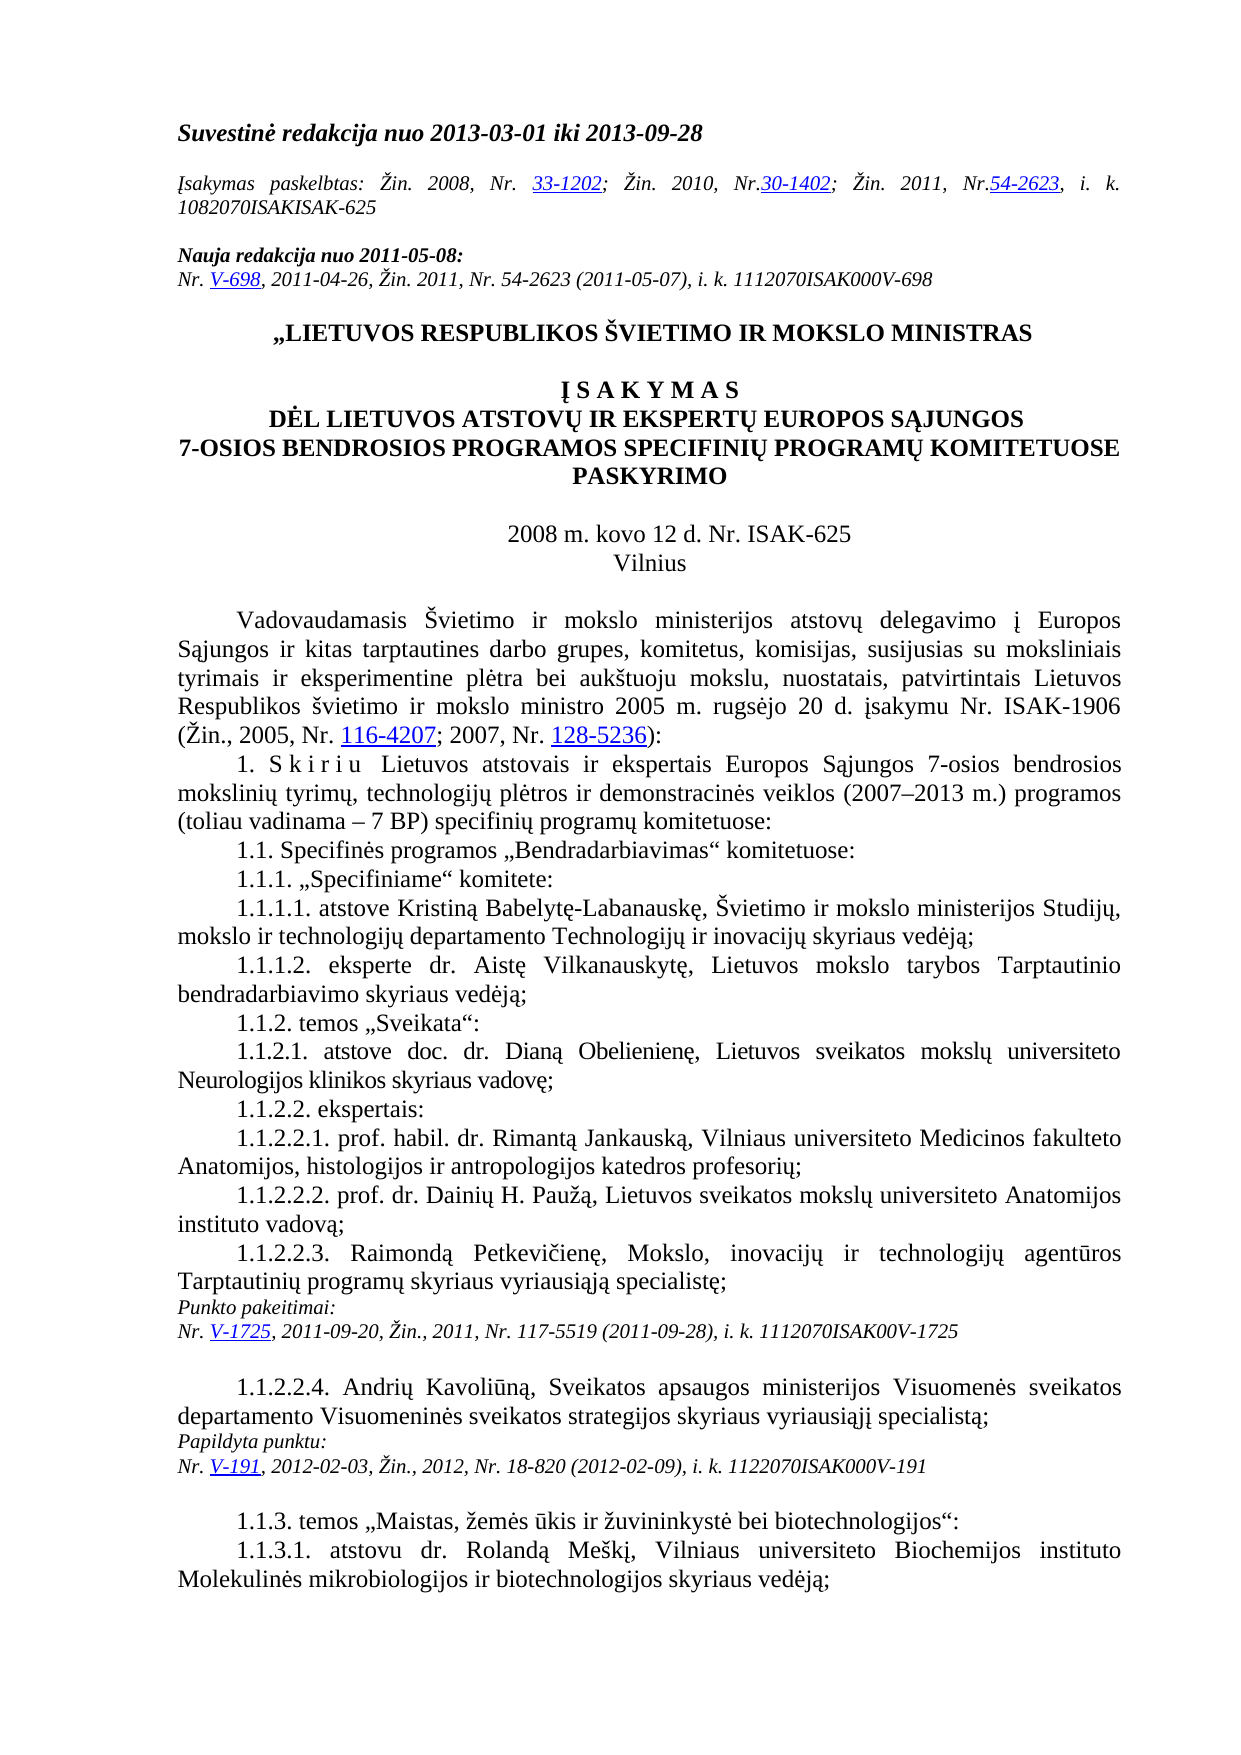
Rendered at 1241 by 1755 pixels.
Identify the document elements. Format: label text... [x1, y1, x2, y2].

text 1.1.2.2.3. Raimondą Petkevičienę, Mokslo, inovacijų ir technologijų agentūros Tarptautinių programų skyriaus vyriausiąją specialistę; [177, 1238, 1122, 1295]
text 1.1.3.1. atstovu dr. Rolandą Meškį, Vilniaus universiteto Biochemijos instituto Molekulinės mikrobiologijos ir biotechnologijos skyriaus vedėją; [177, 1535, 1122, 1593]
text 1.1.2.2.4. Andrių Kavoliūną, Sveikatos apsaugos ministerijos Visuomenės sveikatos departamento Visuomeninės sveikatos strategijos skyriaus vyriausiąjį specialistą; [177, 1372, 1122, 1429]
text Nauja redakcija nuo 2011-05-08: [177, 243, 1122, 267]
text 1.1.3. temos „Maistas, žemės ūkis ir žuvininkystė bei biotechnologijos“: [177, 1506, 1122, 1535]
text 1.1.2.2. ekspertais: [177, 1094, 1122, 1123]
text 1.1.2.1. atstove doc. dr. Dianą Obelienienę, Lietuvos sveikatos mokslų universiteto Neurologijos klinikos skyriaus vadovę; [177, 1036, 1122, 1094]
text 1.1. Specifinės programos „Bendradarbiavimas“ komitetuose: [177, 835, 1122, 864]
text 7-OSIOS BENDROSIOS PROGRAMOS SPECIFINIŲ PROGRAMŲ KOMITETUOSE PASKYRIMO [177, 433, 1122, 490]
text 2008 m. kovo 12 d. Nr. ISAK-625 [177, 519, 1122, 548]
text Vadovaudamasis Švietimo ir mokslo ministerijos atstovų delegavimo į Europos Sąjungos ir kitas tarptautines darbo grupes, komitetus, komisijas, susijusias su moksliniais tyrimais ir eksperimentine plėtra bei aukštuoju mokslu, nuostatais, patvirtintais Lietuvos Respublikos švietimo ir mokslo ministro 2005 m. rugsėjo 20 d. įsakymu Nr. ISAK-1906 (Žin., 2005, Nr. 116-4207; 2007, Nr. 128-5236): [177, 605, 1122, 749]
text Įsakymas paskelbtas: Žin. 2008, Nr. 33-1202; Žin. 2010, Nr.30-1402; Žin. 2011, Nr.54-2623, i. k. 1082070ISAKISAK-625 [177, 171, 1122, 219]
text 1.1.1.2. eksperte dr. Aistę Vilkanauskytę, Lietuvos mokslo tarybos Tarptautinio bendradarbiavimo skyriaus vedėją; [177, 950, 1122, 1008]
text „LIETUVOS RESPUBLIKOS ŠVIETIMO IR MOKSLO MINISTRAS [177, 318, 1122, 346]
text Nr. V-1725, 2011-09-20, Žin., 2011, Nr. 117-5519 (2011-09-28), i. k. 1112070ISAK00V-1725 [177, 1319, 1122, 1343]
text Punkto pakeitimai: [177, 1295, 1122, 1319]
text Vilnius [177, 548, 1122, 576]
text 1.1.2.2.2. prof. dr. Dainių H. Paužą, Lietuvos sveikatos mokslų universiteto Anatomijos instituto vadovą; [177, 1180, 1122, 1238]
text Nr. V-191, 2012-02-03, Žin., 2012, Nr. 18-820 (2012-02-09), i. k. 1122070ISAK000V-191 [177, 1453, 1122, 1478]
text 1.1.2.2.1. prof. habil. dr. Rimantą Jankauską, Vilniaus universiteto Medicinos fakulteto Anatomijos, histologijos ir antropologijos katedros profesorių; [177, 1123, 1122, 1180]
text 1.1.2. temos „Sveikata“: [177, 1008, 1122, 1036]
text 1. Skiriu Lietuvos atstovais ir ekspertais Europos Sąjungos 7-osios bendrosios mokslinių tyrimų, technologijų plėtros ir demonstracinės veiklos (2007–2013 m.) programos (toliau vadinama – 7 BP) specifinių programų komitetuose: [177, 749, 1122, 835]
text Nr. V-698, 2011-04-26, Žin. 2011, Nr. 54-2623 (2011-05-07), i. k. 1112070ISAK000V-698 [177, 267, 1122, 291]
text ĮSAKYMAS [177, 375, 1122, 404]
text Papildyta punktu: [177, 1429, 1122, 1453]
text 1.1.1.1. atstove Kristiną Babelytę-Labanauskę, Švietimo ir mokslo ministerijos Studijų, mokslo ir technologijų departamento Technologijų ir inovacijų skyriaus vedėją; [177, 893, 1122, 950]
text DĖL LIETUVOS ATSTOVŲ IR EKSPERTŲ EUROPOS SĄJUNGOS [177, 404, 1122, 433]
text 1.1.1. „Specifiniame“ komitete: [177, 864, 1122, 893]
text Suvestinė redakcija nuo 2013-03-01 iki 2013-09-28 [177, 118, 1122, 147]
